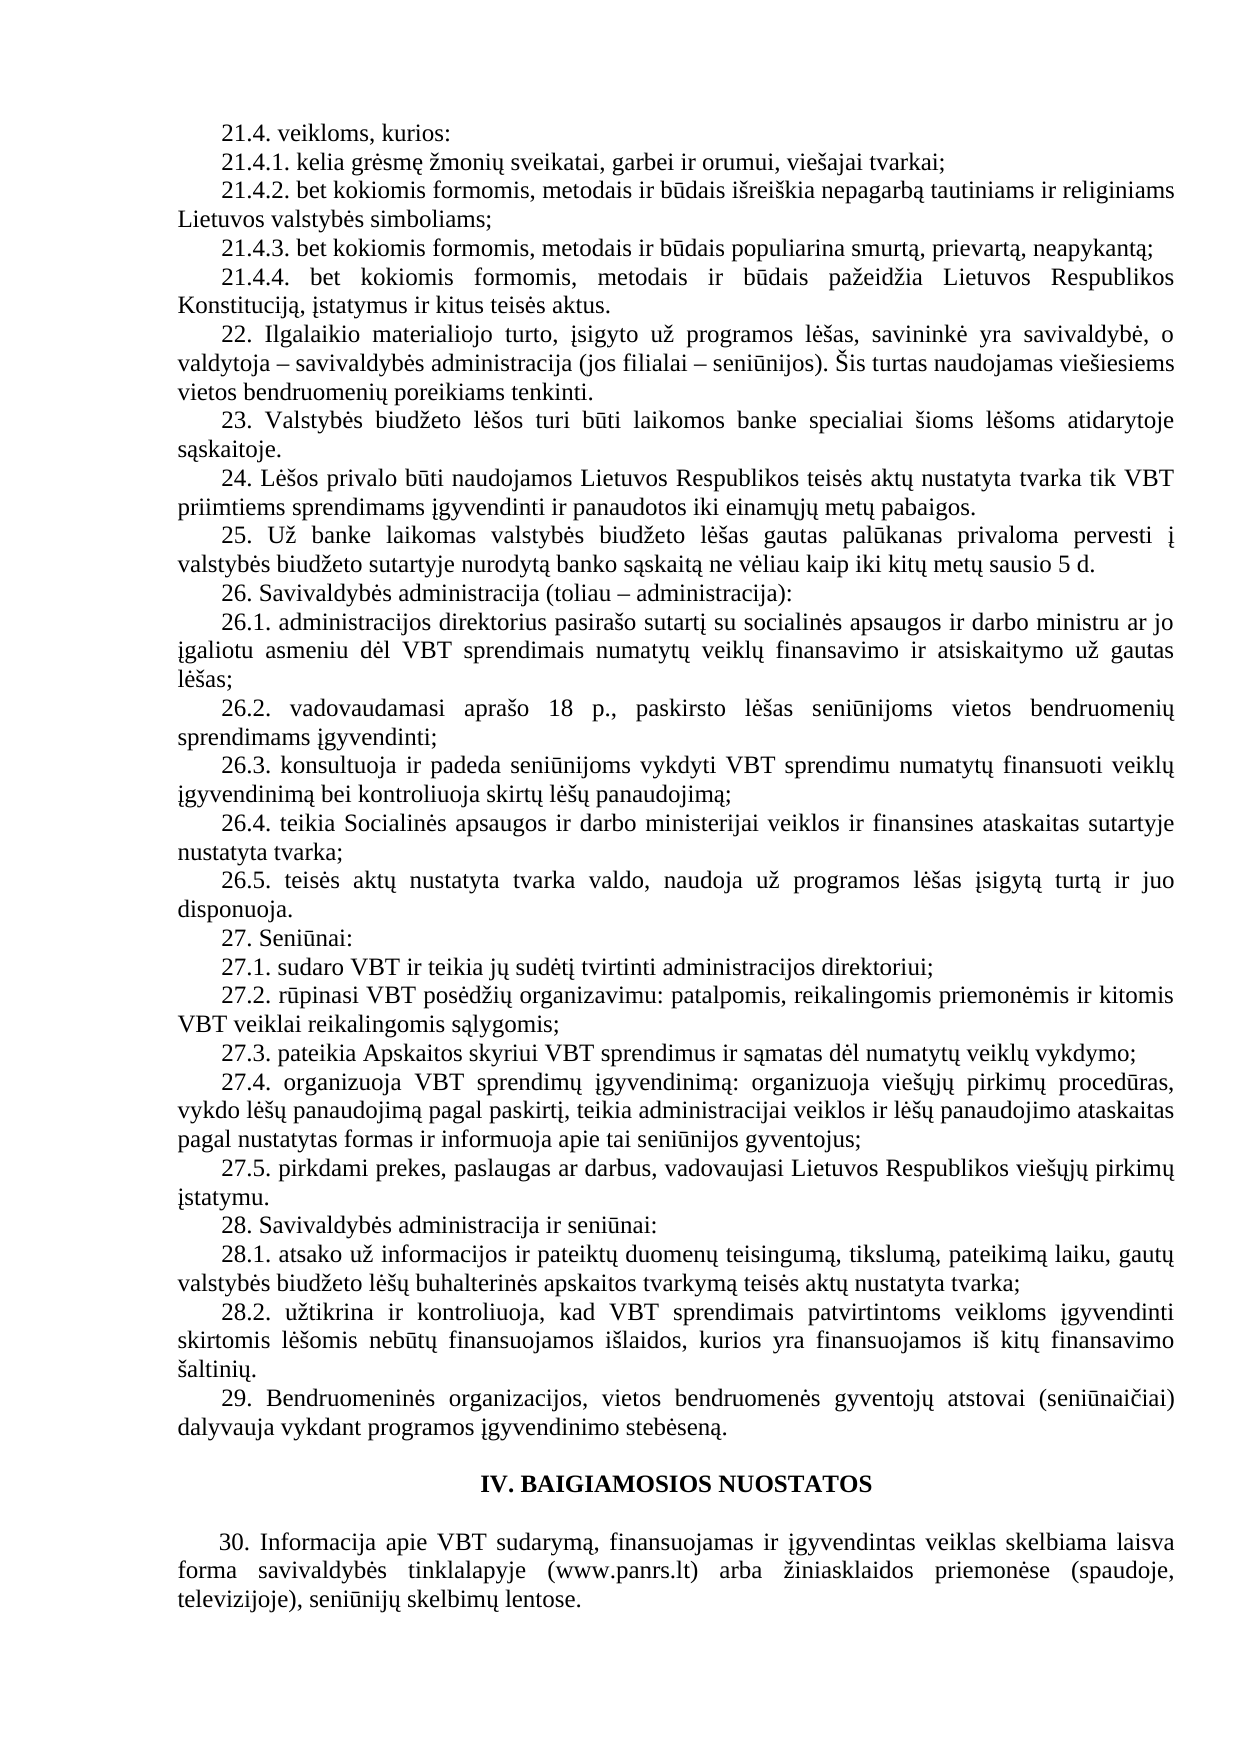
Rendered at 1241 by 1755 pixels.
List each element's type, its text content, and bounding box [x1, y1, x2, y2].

text IV. BAIGIAMOSIOS NUOSTATOS [177, 1469, 1175, 1498]
text 25. Už banke laikomas valstybės biudžeto lėšas gautas palūkanas privaloma pervesti į valstybės biudžeto sutartyje nurodytą banko sąskaitą ne vėliau kaip iki kitų metų sausio 5 d. [177, 521, 1175, 578]
text 24. Lėšos privalo būti naudojamos Lietuvos Respublikos teisės aktų nustatyta tvarka tik VBT priimtiems sprendimams įgyvendinti ir panaudotos iki einamųjų metų pabaigos. [177, 463, 1175, 521]
text 23. Valstybės biudžeto lėšos turi būti laikomos banke specialiai šioms lėšoms atidarytoje sąskaitoje. [177, 406, 1175, 463]
text 28.2. užtikrina ir kontroliuoja, kad VBT sprendimais patvirtintoms veikloms įgyvendinti skirtomis lėšomis nebūtų finansuojamos išlaidos, kurios yra finansuojamos iš kitų finansavimo šaltinių. [177, 1297, 1175, 1383]
text 26.4. teikia Socialinės apsaugos ir darbo ministerijai veiklos ir finansines ataskaitas sutartyje nustatyta tvarka; [177, 808, 1175, 866]
text 27.3. pateikia Apskaitos skyriui VBT sprendimus ir sąmatas dėl numatytų veiklų vykdymo; [177, 1038, 1175, 1067]
text 26.1. administracijos direktorius pasirašo sutartį su socialinės apsaugos ir darbo ministru ar jo įgaliotu asmeniu dėl VBT sprendimais numatytų veiklų finansavimo ir atsiskaitymo už gautas lėšas; [177, 607, 1175, 693]
text 21.4.4. bet kokiomis formomis, metodais ir būdais pažeidžia Lietuvos Respublikos Konstituciją, įstatymus ir kitus teisės aktus. [177, 262, 1175, 319]
text 26.5. teisės aktų nustatyta tvarka valdo, naudoja už programos lėšas įsigytą turtą ir juo disponuoja. [177, 866, 1175, 923]
text 21.4.1. kelia grėsmę žmonių sveikatai, garbei ir orumui, viešajai tvarkai; [177, 147, 1175, 176]
text 29. Bendruomeninės organizacijos, vietos bendruomenės gyventojų atstovai (seniūnaičiai) dalyvauja vykdant programos įgyvendinimo stebėseną. [177, 1383, 1175, 1441]
text 21.4. veikloms, kurios: [177, 118, 1175, 147]
text 21.4.2. bet kokiomis formomis, metodais ir būdais išreiškia nepagarbą tautiniams ir religiniams Lietuvos valstybės simboliams; [177, 176, 1175, 233]
text 28.1. atsako už informacijos ir pateiktų duomenų teisingumą, tikslumą, pateikimą laiku, gautų valstybės biudžeto lėšų buhalterinės apskaitos tvarkymą teisės aktų nustatyta tvarka; [177, 1239, 1175, 1297]
text 27.4. organizuoja VBT sprendimų įgyvendinimą: organizuoja viešųjų pirkimų procedūras, vykdo lėšų panaudojimą pagal paskirtį, teikia administracijai veiklos ir lėšų panaudojimo ataskaitas pagal nustatytas formas ir informuoja apie tai seniūnijos gyventojus; [177, 1067, 1175, 1153]
text 26. Savivaldybės administracija (toliau – administracija): [177, 578, 1175, 607]
text 30. Informacija apie VBT sudarymą, finansuojamas ir įgyvendintas veiklas skelbiama laisva forma savivaldybės tinklalapyje (www.panrs.lt) arba žiniasklaidos priemonėse (spaudoje, televizijoje), seniūnijų skelbimų lentose. [177, 1527, 1175, 1613]
text 26.3. konsultuoja ir padeda seniūnijoms vykdyti VBT sprendimu numatytų finansuoti veiklų įgyvendinimą bei kontroliuoja skirtų lėšų panaudojimą; [177, 751, 1175, 808]
text 26.2. vadovaudamasi aprašo 18 p., paskirsto lėšas seniūnijoms vietos bendruomenių sprendimams įgyvendinti; [177, 693, 1175, 751]
text 27.1. sudaro VBT ir teikia jų sudėtį tvirtinti administracijos direktoriui; [177, 952, 1175, 981]
text 27.5. pirkdami prekes, paslaugas ar darbus, vadovaujasi Lietuvos Respublikos viešųjų pirkimų įstatymu. [177, 1153, 1175, 1211]
text 27. Seniūnai: [177, 923, 1175, 952]
text 27.2. rūpinasi VBT posėdžių organizavimu: patalpomis, reikalingomis priemonėmis ir kitomis VBT veiklai reikalingomis sąlygomis; [177, 981, 1175, 1038]
text 21.4.3. bet kokiomis formomis, metodais ir būdais populiarina smurtą, prievartą, neapykantą; [177, 233, 1175, 262]
text 22. Ilgalaikio materialiojo turto, įsigyto už programos lėšas, savininkė yra savivaldybė, o valdytoja – savivaldybės administracija (jos filialai – seniūnijos). Šis turtas naudojamas viešiesiems vietos bendruomenių poreikiams tenkinti. [177, 319, 1175, 406]
text 28. Savivaldybės administracija ir seniūnai: [177, 1211, 1175, 1239]
